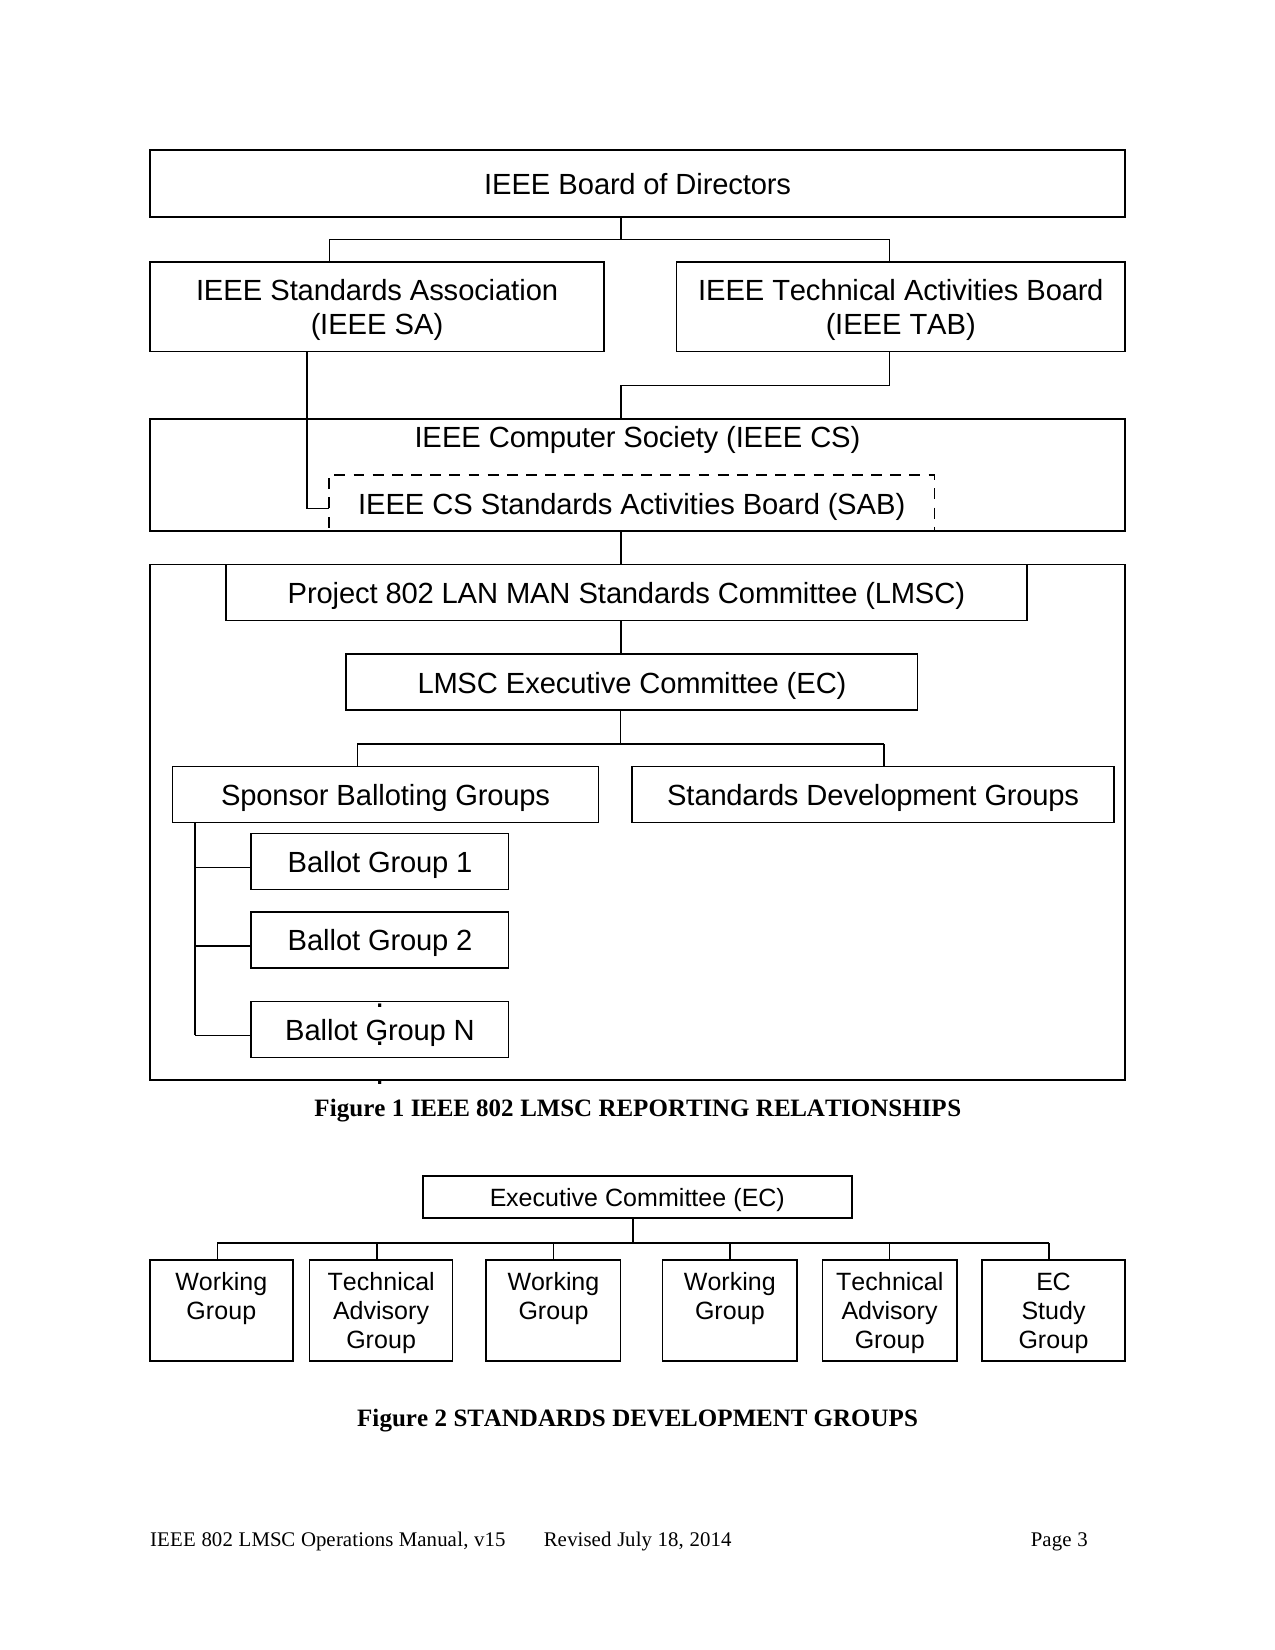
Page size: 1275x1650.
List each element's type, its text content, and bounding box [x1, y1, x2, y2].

text Figure 2 STANDARDS DEVELOPMENT GROUPS [150, 1403, 1125, 1432]
text Figure 1 IEEE 802 LMSC REPORTING RELATIONSHIPS [150, 1093, 1125, 1122]
